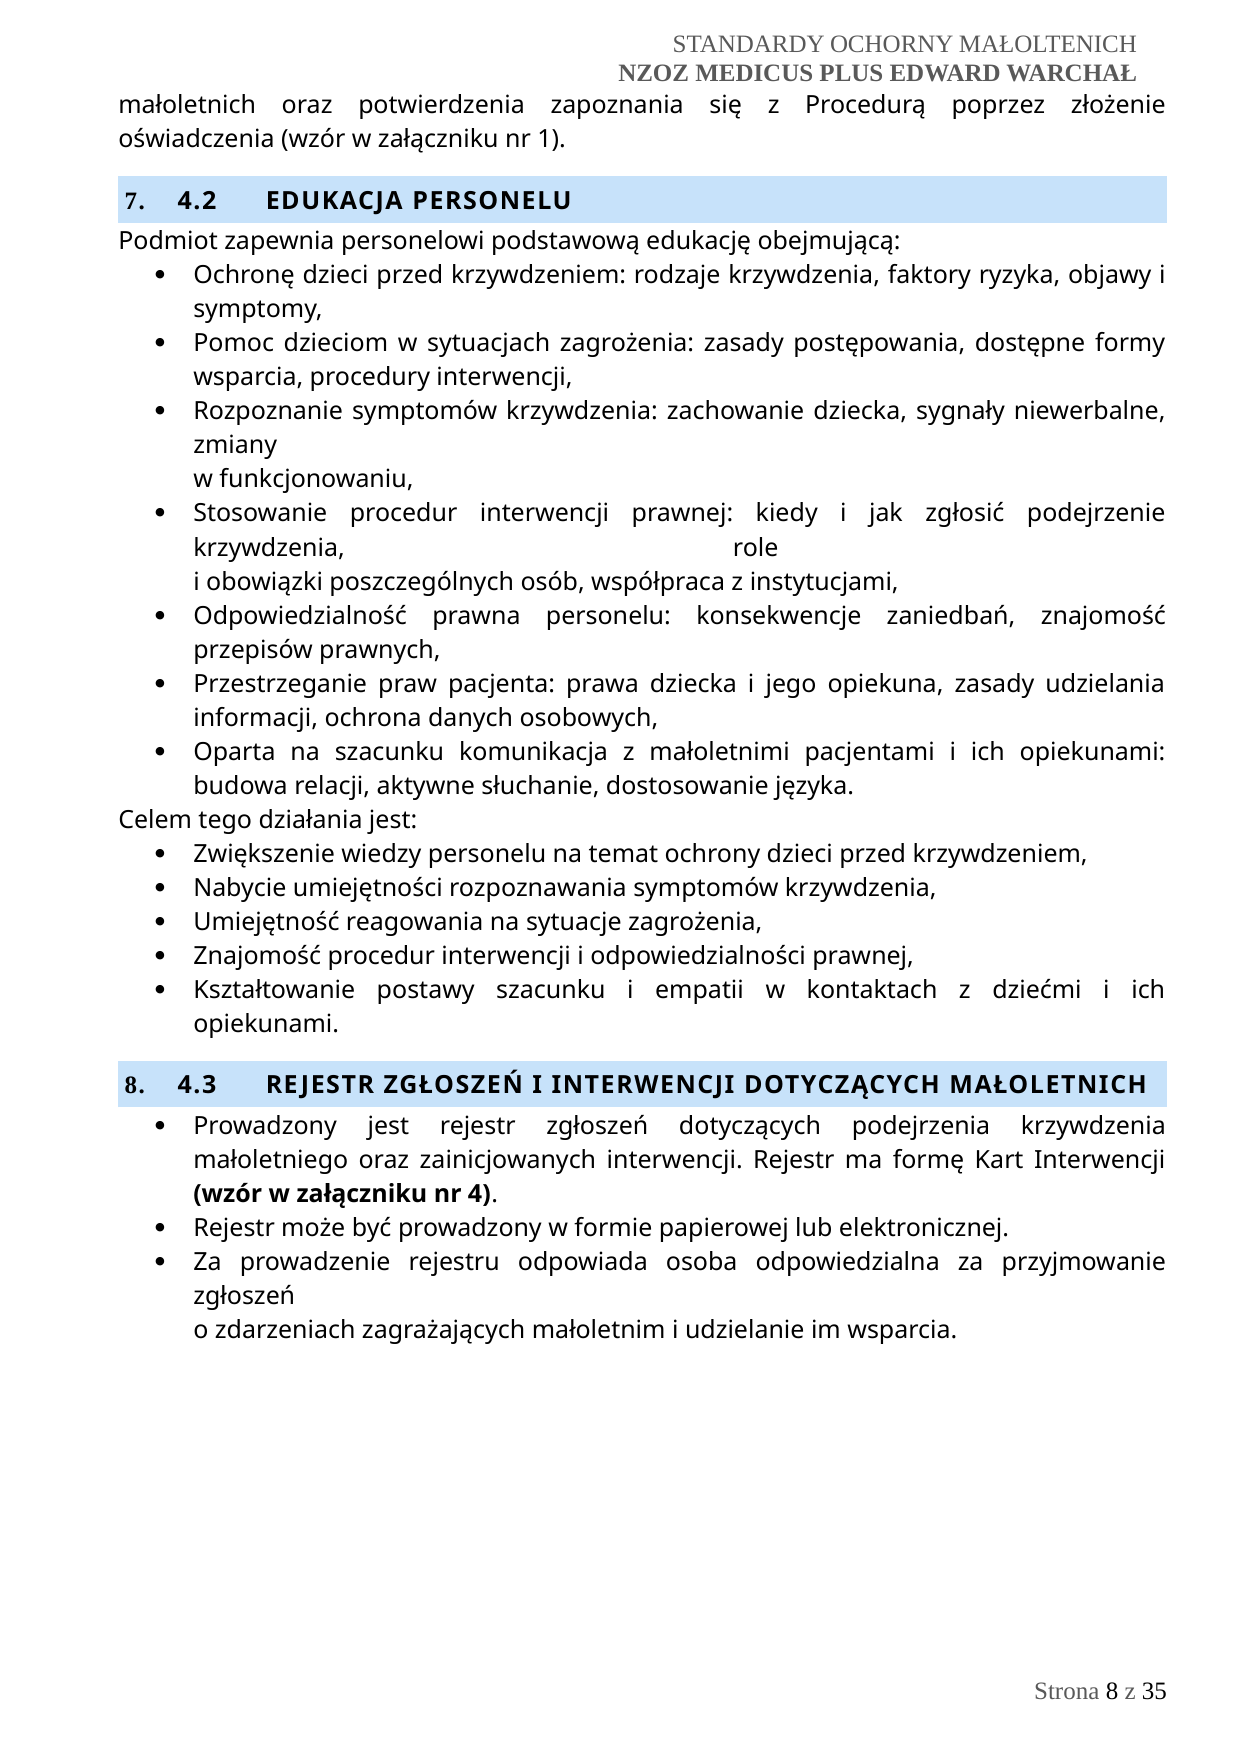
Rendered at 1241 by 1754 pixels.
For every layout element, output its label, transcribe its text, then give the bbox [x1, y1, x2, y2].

list Stosowanie procedur interwencji prawnej: kiedy i jak zgłosić podejrzenie krzywdzenia, role i obowiązki poszczególnych osób, współpraca z instytucjami, [156, 495, 1167, 597]
list Znajomość procedur interwencji i odpowiedzialności prawnej, [156, 938, 1167, 972]
subtitle 4.3 REJESTR ZGŁOSZEŃ I INTERWENCJI DOTYCZĄCYCH MAŁOLETNICH [124, 1067, 1160, 1101]
list Odpowiedzialność prawna personelu: konsekwencje zaniedbań, znajomość przepisów prawnych, [156, 597, 1167, 665]
text Celem tego działania jest: [118, 802, 1167, 836]
list Prowadzony jest rejestr zgłoszeń dotyczących podejrzenia krzywdzenia małoletniego oraz zainicjowanych interwencji. Rejestr ma formę Kart Interwencji (wzór w załączniku nr 4). [156, 1107, 1167, 1210]
list Rejestr może być prowadzony w formie papierowej lub elektronicznej. [156, 1210, 1167, 1244]
list Oparta na szacunku komunikacja z małoletnimi pacjentami i ich opiekunami: budowa relacji, aktywne słuchanie, dostosowanie języka. [156, 733, 1167, 802]
subtitle 4.2 EDUKACJA PERSONELU [124, 182, 1160, 216]
list Ochronę dzieci przed krzywdzeniem: rodzaje krzywdzenia, faktory ryzyka, objawy i symptomy, [156, 257, 1167, 325]
text małoletnich oraz potwierdzenia zapoznania się z Procedurą poprzez złożenie oświadczenia (wzór w załączniku nr 1). [118, 87, 1167, 155]
list Umiejętność reagowania na sytuacje zagrożenia, [156, 904, 1167, 938]
list Pomoc dzieciom w sytuacjach zagrożenia: zasady postępowania, dostępne formy wsparcia, procedury interwencji, [156, 325, 1167, 393]
list Nabycie umiejętności rozpoznawania symptomów krzywdzenia, [156, 870, 1167, 904]
list Zwiększenie wiedzy personelu na temat ochrony dzieci przed krzywdzeniem, [156, 836, 1167, 870]
list Przestrzeganie praw pacjenta: prawa dziecka i jego opiekuna, zasady udzielania informacji, ochrona danych osobowych, [156, 665, 1167, 733]
list Za prowadzenie rejestru odpowiada osoba odpowiedzialna za przyjmowanie zgłoszeń o zdarzeniach zagrażających małoletnim i udzielanie im wsparcia. [156, 1244, 1167, 1346]
list Rozpoznanie symptomów krzywdzenia: zachowanie dziecka, sygnały niewerbalne, zmiany w funkcjonowaniu, [156, 393, 1167, 495]
list Kształtowanie postawy szacunku i empatii w kontaktach z dziećmi i ich opiekunami. [156, 972, 1167, 1040]
text Podmiot zapewnia personelowi podstawową edukację obejmującą: [118, 223, 1167, 257]
